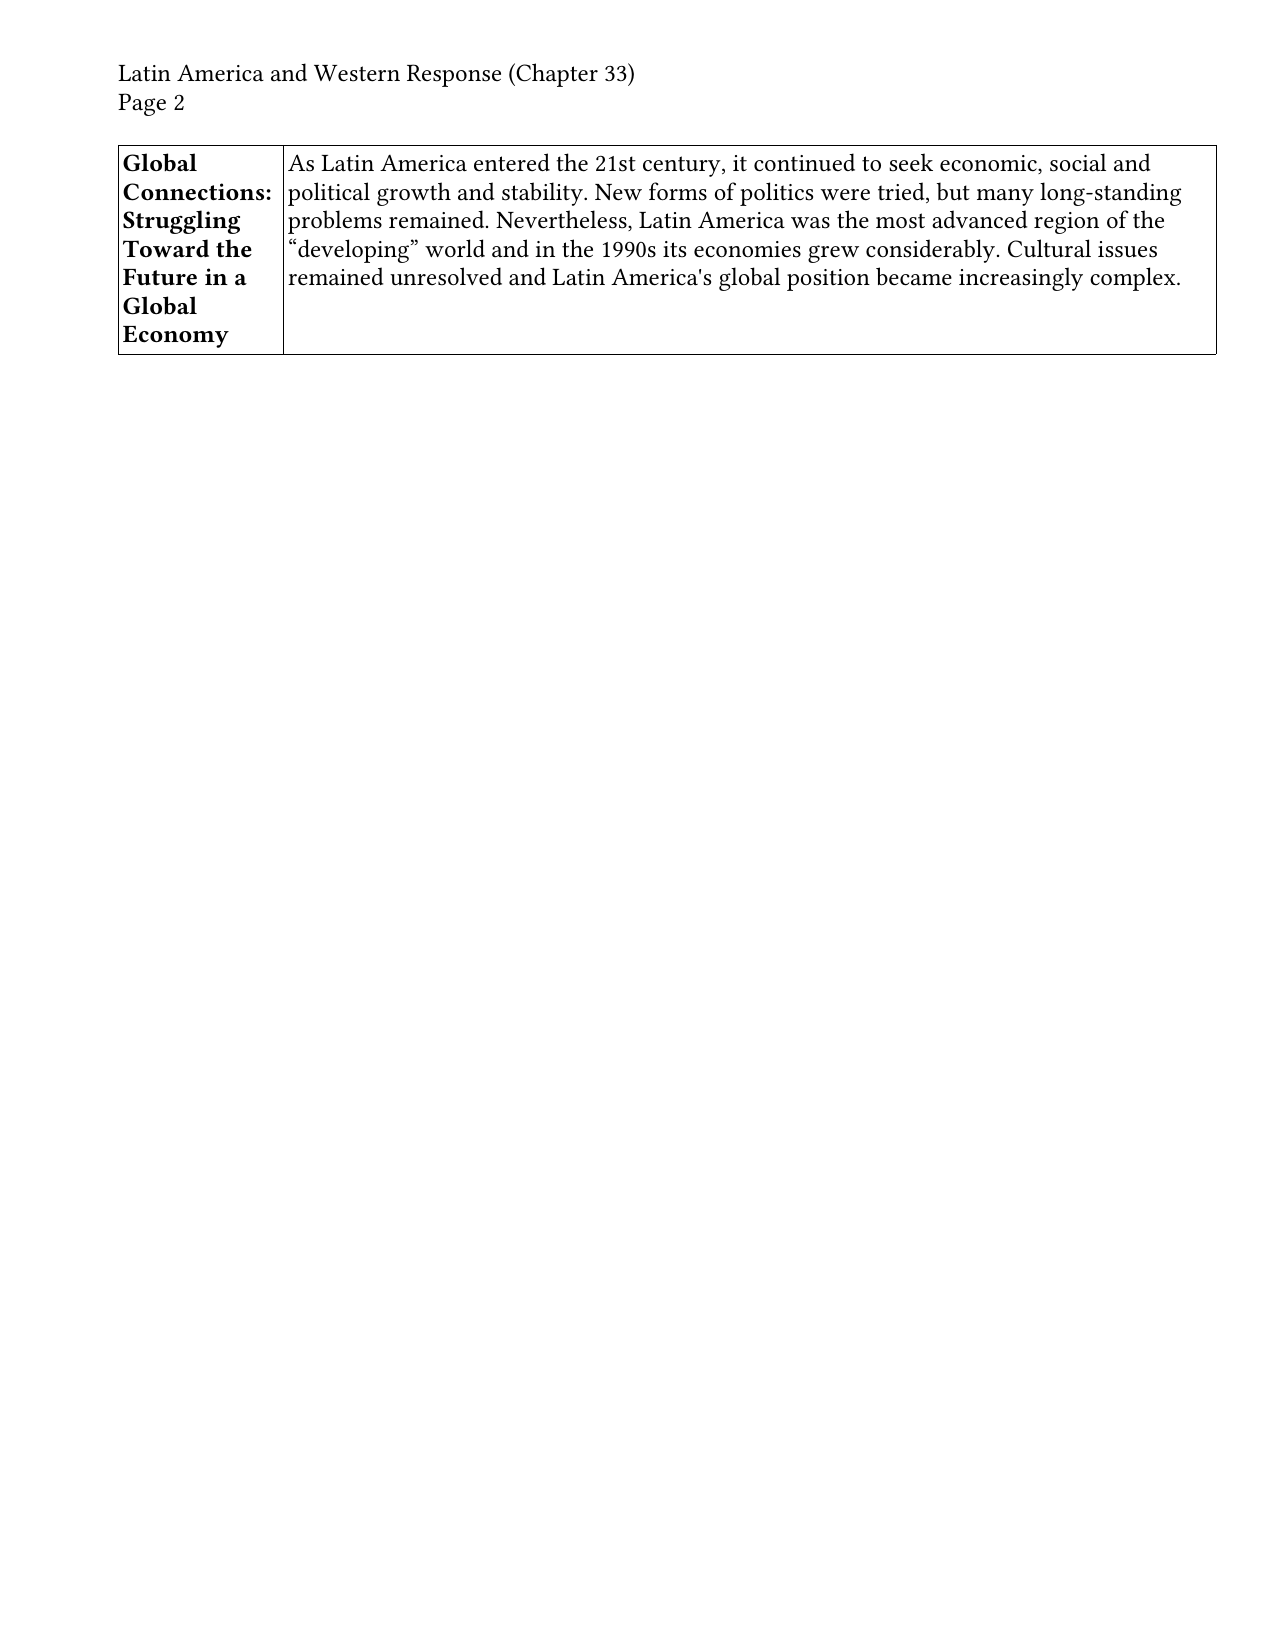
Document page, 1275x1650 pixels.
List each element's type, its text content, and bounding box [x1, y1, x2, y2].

table_cell Global Connections: Struggling Toward the Future in a Global Economy [119, 146, 283, 353]
table_cell As Latin America entered the 21st century, it continued to seek economic, social and political growth and stability. New forms of politics were tried, but many long-standing problems remained. Nevertheless, Latin America was the most advanced region of the “developing” world and in the 1990s its economies grew considerably. Cultural issues remained unresolved and Latin America's global position became increasingly complex. [284, 146, 1216, 353]
